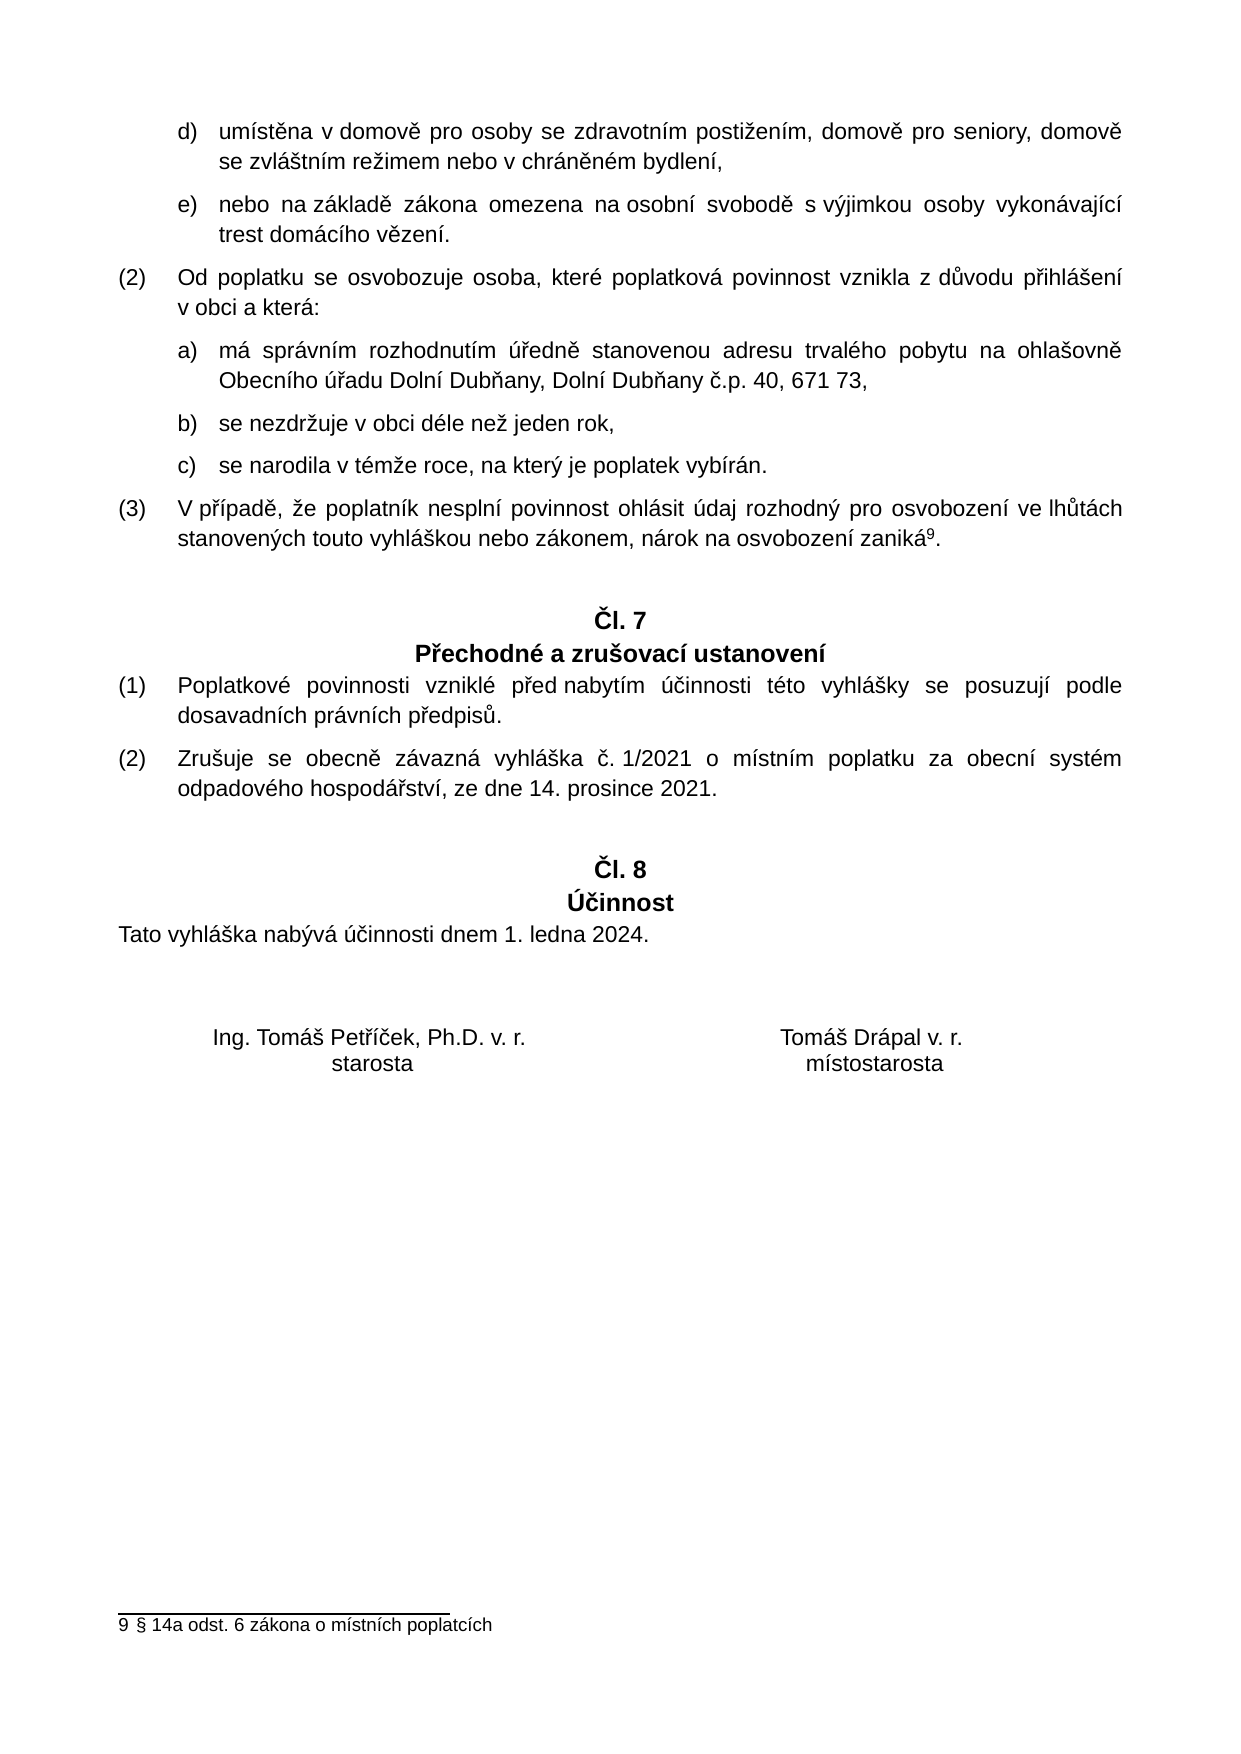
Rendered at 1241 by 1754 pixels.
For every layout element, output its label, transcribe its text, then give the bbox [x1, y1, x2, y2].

list § 14a odst. 6 zákona o místních poplatcích [118, 1614, 1122, 1635]
list umístěna v domově pro osoby se zdravotním postižením, domově pro seniory, domově se zvláštním režimem nebo v chráněném bydlení, [177, 118, 1122, 175]
list V případě, že poplatník nesplní povinnost ohlásit údaj rozhodný pro osvobození ve lhůtách stanovených touto vyhláškou nebo zákonem, nárok na osvobození zaniká. [118, 495, 1122, 552]
list Zrušuje se obecně závazná vyhláška č. 1/2021 o místním poplatku za obecní systém odpadového hospodářství, ze dne 14. prosince 2021. [118, 744, 1122, 801]
table_header Ing. Tomáš Petříček, Ph.D. v. r. starosta [118, 964, 620, 1082]
list Od poplatku se osvobozuje osoba, které poplatková povinnost vznikla z důvodu přihlášení v obci a která: [118, 264, 1122, 321]
list má správním rozhodnutím úředně stanovenou adresu trvalého pobytu na ohlašovně Obecního úřadu Dolní Dubňany, Dolní Dubňany č.p. 40, 671 73, [177, 337, 1122, 393]
text Tato vyhláška nabývá účinnosti dnem 1. ledna 2024. [118, 921, 1122, 947]
list se narodila v témže roce, na který je poplatek vybírán. [177, 452, 1122, 479]
table_cell [620, 1082, 1122, 1200]
table_cell [118, 1082, 620, 1200]
list nebo na základě zákona omezena na osobní svobodě s výjimkou osoby vykonávající trest domácího vězení. [177, 191, 1122, 248]
list Poplatkové povinnosti vzniklé před nabytím účinnosti této vyhlášky se posuzují podle dosavadních právních předpisů. [118, 672, 1122, 728]
table_header Tomáš Drápal v. r. místostarosta [620, 964, 1122, 1082]
subtitle Čl. 8 Účinnost [118, 855, 1122, 917]
subtitle Čl. 7 Přechodné a zrušovací ustanovení [118, 606, 1122, 667]
list se nezdržuje v obci déle než jeden rok, [177, 410, 1122, 436]
